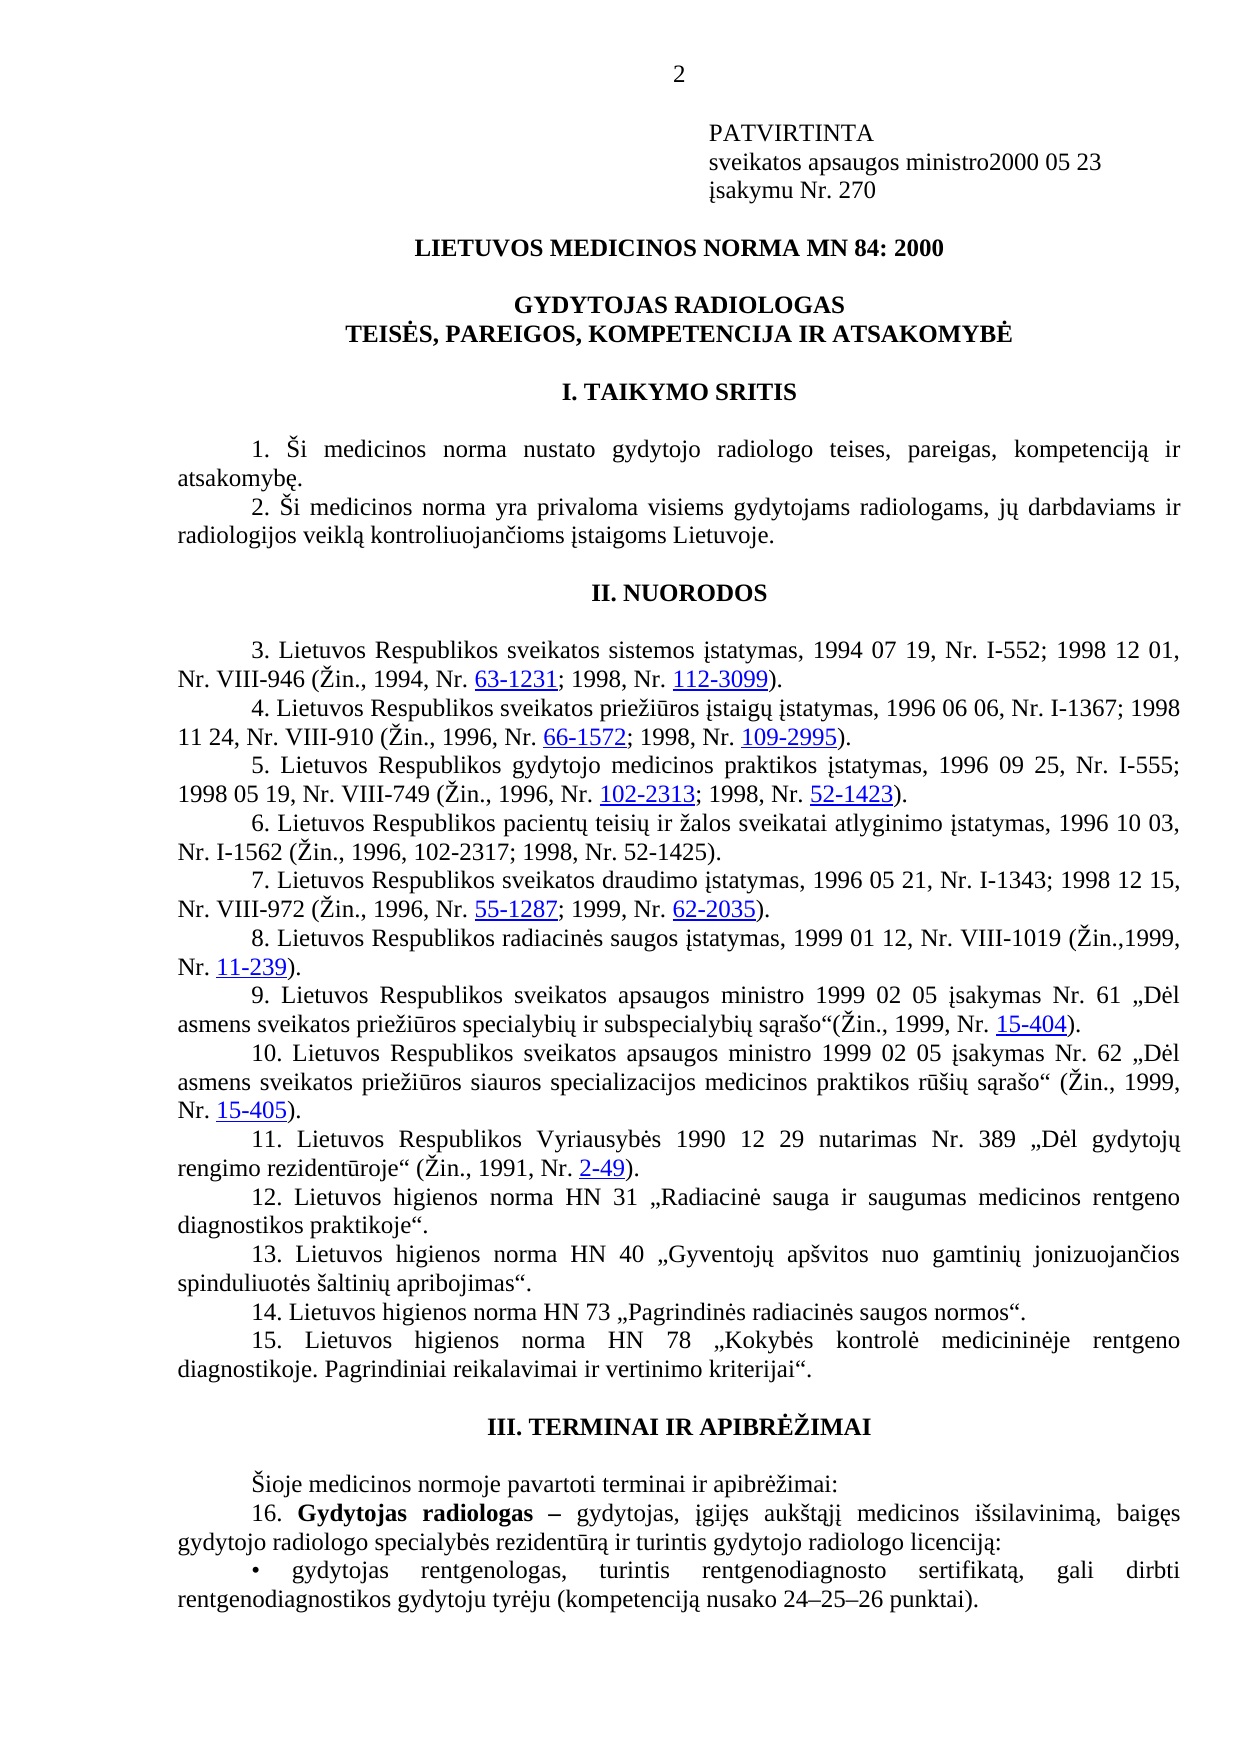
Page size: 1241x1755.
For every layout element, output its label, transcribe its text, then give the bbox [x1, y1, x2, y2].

text 8. Lietuvos Respublikos radiacinės saugos įstatymas, 1999 01 12, Nr. VIII-1019 (Žin.,1999, Nr. 11-239). [177, 923, 1181, 981]
text 4. Lietuvos Respublikos sveikatos priežiūros įstaigų įstatymas, 1996 06 06, Nr. I-1367; 1998 11 24, Nr. VIII-910 (Žin., 1996, Nr. 66-1572; 1998, Nr. 109-2995). [177, 693, 1181, 751]
text 1. Ši medicinos norma nustato gydytojo radiologo teises, pareigas, kompetenciją ir atsakomybę. [177, 434, 1181, 492]
text II. NUORODOS [177, 578, 1181, 607]
text 9. Lietuvos Respublikos sveikatos apsaugos ministro 1999 02 05 įsakymas Nr. 61 „Dėl asmens sveikatos priežiūros specialybių ir subspecialybių sąrašo“(Žin., 1999, Nr. 15-404). [177, 981, 1181, 1038]
text 3. Lietuvos Respublikos sveikatos sistemos įstatymas, 1994 07 19, Nr. I-552; 1998 12 01, Nr. VIII-946 (Žin., 1994, Nr. 63-1231; 1998, Nr. 112-3099). [177, 636, 1181, 693]
text 15. Lietuvos higienos norma HN 78 „Kokybės kontrolė medicininėje rentgeno diagnostikoje. Pagrindiniai reikalavimai ir vertinimo kriterijai“. [177, 1326, 1181, 1383]
text 14. Lietuvos higienos norma HN 73 „Pagrindinės radiacinės saugos normos“. [177, 1297, 1181, 1326]
text PATVIRTINTA [177, 118, 1181, 147]
text Teisės, pareigos, kompetencija ir atsakomybė [177, 319, 1181, 348]
text GYDYTOJAS RADIOLOGAS [177, 291, 1181, 319]
text 11. Lietuvos Respublikos Vyriausybės 1990 12 29 nutarimas Nr. 389 „Dėl gydytojų rengimo rezidentūroje“ (Žin., 1991, Nr. 2-49). [177, 1124, 1181, 1182]
text 6. Lietuvos Respublikos pacientų teisių ir žalos sveikatai atlyginimo įstatymas, 1996 10 03, Nr. I-1562 (Žin., 1996, 102-2317; 1998, Nr. 52-1425). [177, 808, 1181, 866]
text LIETUVOS MEDICINOS NORMA MN 84: 2000 [177, 233, 1181, 262]
text 13. Lietuvos higienos norma HN 40 „Gyventojų apšvitos nuo gamtinių jonizuojančios spinduliuotės šaltinių apribojimas“. [177, 1239, 1181, 1297]
text 7. Lietuvos Respublikos sveikatos draudimo įstatymas, 1996 05 21, Nr. I-1343; 1998 12 15, Nr. VIII-972 (Žin., 1996, Nr. 55-1287; 1999, Nr. 62-2035). [177, 866, 1181, 923]
text sveikatos apsaugos ministro2000 05 23 įsakymu Nr. 270 [709, 147, 1181, 204]
text Šioje medicinos normoje pavartoti terminai ir apibrėžimai: [177, 1469, 1181, 1498]
text • gydytojas rentgenologas, turintis rentgenodiagnosto sertifikatą, gali dirbti rentgenodiagnostikos gydytoju tyrėju (kompetenciją nusako 24–25–26 punktai). [177, 1556, 1181, 1613]
text III. TERMINAI IR APIBRĖŽIMAI [177, 1412, 1181, 1441]
text 2. Ši medicinos norma yra privaloma visiems gydytojams radiologams, jų darbdaviams ir radiologijos veiklą kontroliuojančioms įstaigoms Lietuvoje. [177, 492, 1181, 549]
text 16. Gydytojas radiologas – gydytojas, įgijęs aukštąjį medicinos išsilavinimą, baigęs gydytojo radiologo specialybės rezidentūrą ir turintis gydytojo radiologo licenciją: [177, 1498, 1181, 1556]
text 5. Lietuvos Respublikos gydytojo medicinos praktikos įstatymas, 1996 09 25, Nr. I-555; 1998 05 19, Nr. VIII-749 (Žin., 1996, Nr. 102-2313; 1998, Nr. 52-1423). [177, 751, 1181, 808]
text I. TAIKYMO SRITIS [177, 377, 1181, 406]
text 12. Lietuvos higienos norma HN 31 „Radiacinė sauga ir saugumas medicinos rentgeno diagnostikos praktikoje“. [177, 1182, 1181, 1239]
text 10. Lietuvos Respublikos sveikatos apsaugos ministro 1999 02 05 įsakymas Nr. 62 „Dėl asmens sveikatos priežiūros siauros specializacijos medicinos praktikos rūšių sąrašo“ (Žin., 1999, Nr. 15-405). [177, 1038, 1181, 1124]
